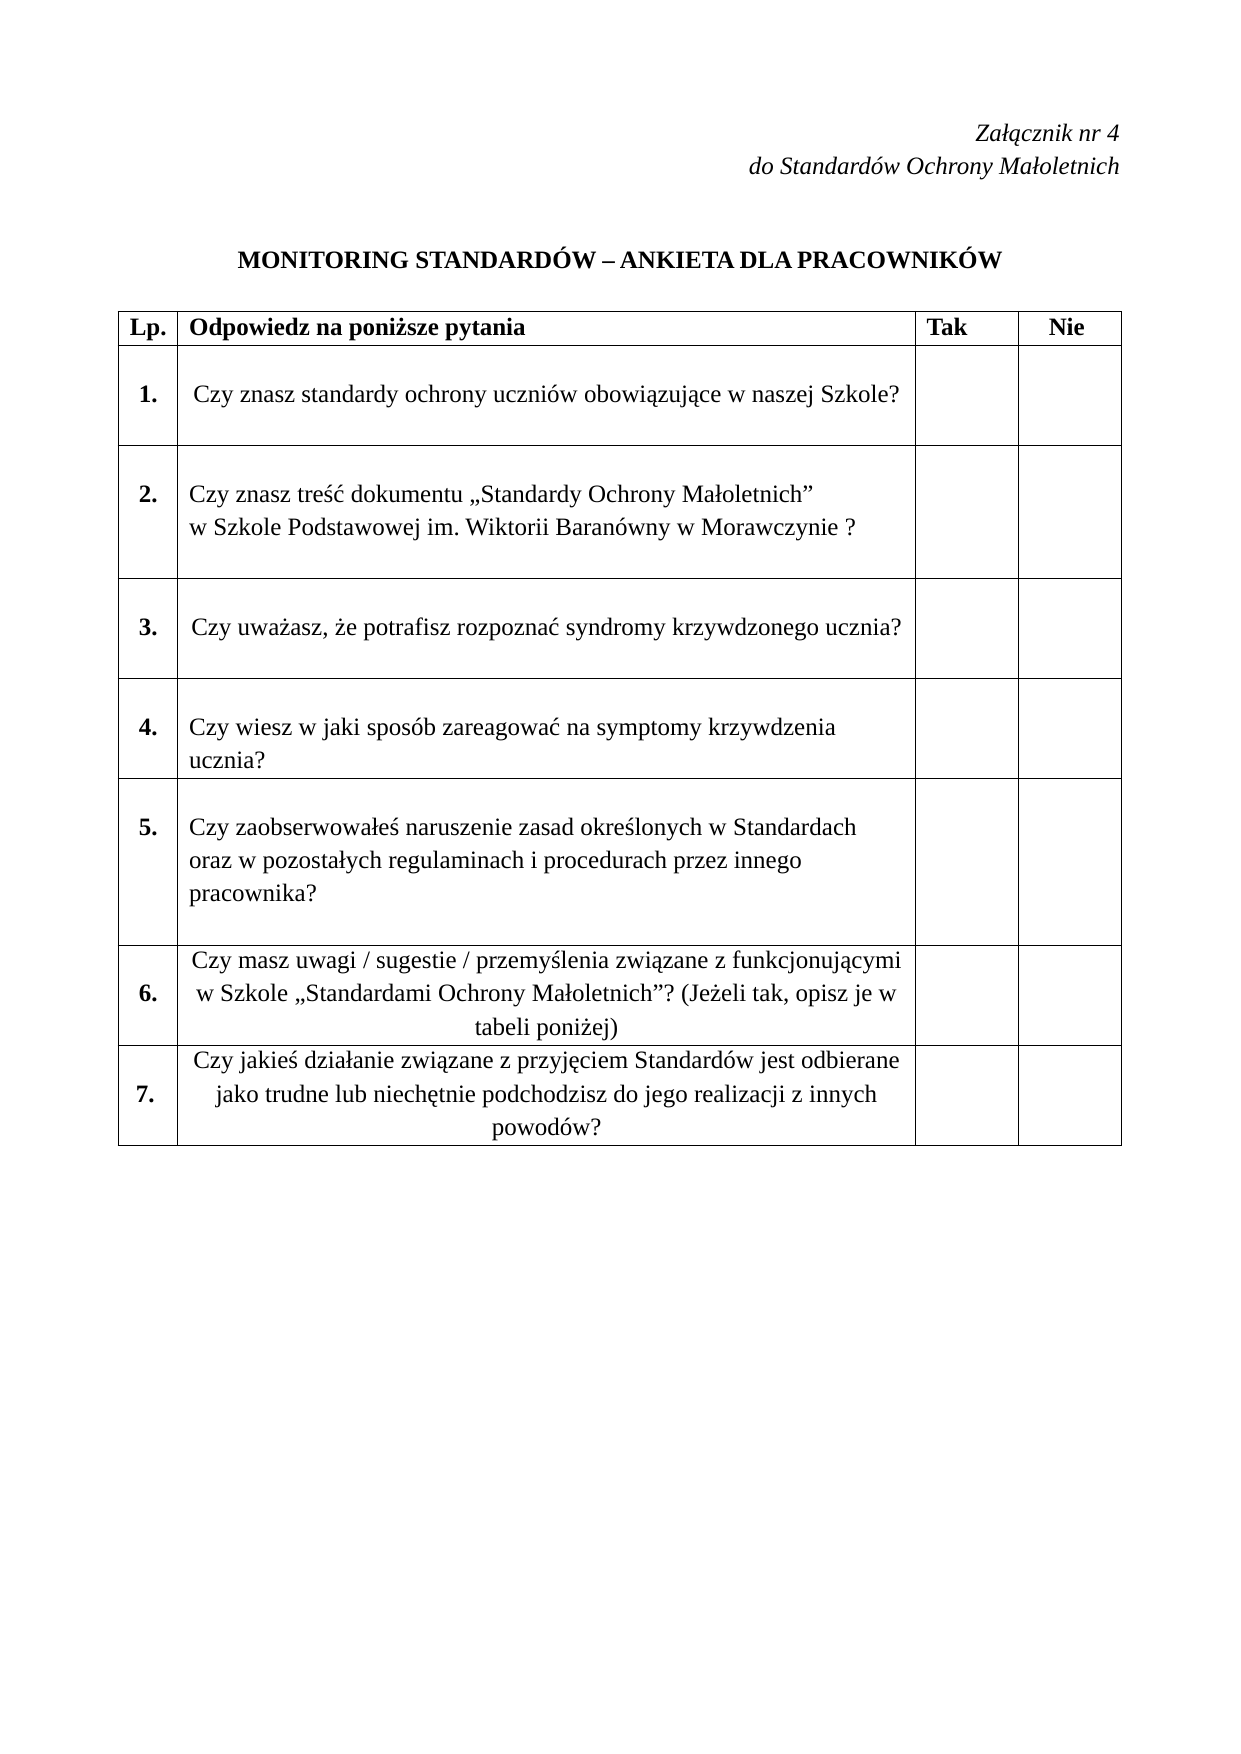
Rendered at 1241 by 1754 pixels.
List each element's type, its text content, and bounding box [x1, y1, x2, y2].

table_cell 6. [119, 946, 177, 1044]
table_cell [1019, 346, 1121, 445]
table_cell [916, 579, 1018, 678]
table_header Odpowiedz na poniższe pytania [178, 312, 915, 345]
table_cell Czy uważasz, że potrafisz rozpoznać syndromy krzywdzonego ucznia? [178, 579, 915, 678]
table_cell Czy wiesz w jaki sposób zareagować na symptomy krzywdzenia ucznia? [178, 679, 915, 778]
table_cell Czy znasz standardy ochrony uczniów obowiązujące w naszej Szkole? [178, 346, 915, 445]
table_cell [1019, 446, 1121, 578]
table_cell [916, 446, 1018, 578]
table_cell 7. [119, 1046, 177, 1145]
table_cell [916, 679, 1018, 778]
table_cell [1019, 779, 1121, 944]
table_cell Czy znasz treść dokumentu „Standardy Ochrony Małoletnich” w Szkole Podstawowej im. Wiktorii Baranówny w Morawczynie ? [178, 446, 915, 578]
table_header Nie [1019, 312, 1121, 345]
table_cell [916, 1046, 1018, 1145]
table_header Lp. [119, 312, 177, 345]
table_header Tak [916, 312, 1018, 345]
table_cell 2. [119, 446, 177, 578]
table_cell [1019, 946, 1121, 1044]
table_cell 1. [119, 346, 177, 445]
table_cell [1019, 679, 1121, 778]
text Załącznik nr 4 [118, 118, 1122, 147]
table_cell [1019, 579, 1121, 678]
table_cell [1019, 1046, 1121, 1145]
table_cell [916, 946, 1018, 1044]
table_cell Czy zaobserwowałeś naruszenie zasad określonych w Standardach oraz w pozostałych regulaminach i procedurach przez innego pracownika? [178, 779, 915, 944]
text do Standardów Ochrony Małoletnich [118, 151, 1122, 180]
table_cell 4. [119, 679, 177, 778]
table_cell 3. [119, 579, 177, 678]
table_cell 5. [119, 779, 177, 944]
table_cell [916, 346, 1018, 445]
table_cell [916, 779, 1018, 944]
table_cell Czy masz uwagi / sugestie / przemyślenia związane z funkcjonującymi w Szkole „Standardami Ochrony Małoletnich”? (Jeżeli tak, opisz je w tabeli poniżej) [178, 946, 915, 1044]
text MONITORING STANDARDÓW – ANKIETA DLA PRACOWNIKÓW [118, 245, 1122, 273]
table_cell Czy jakieś działanie związane z przyjęciem Standardów jest odbierane jako trudne lub niechętnie podchodzisz do jego realizacji z innych powodów? [178, 1046, 915, 1145]
